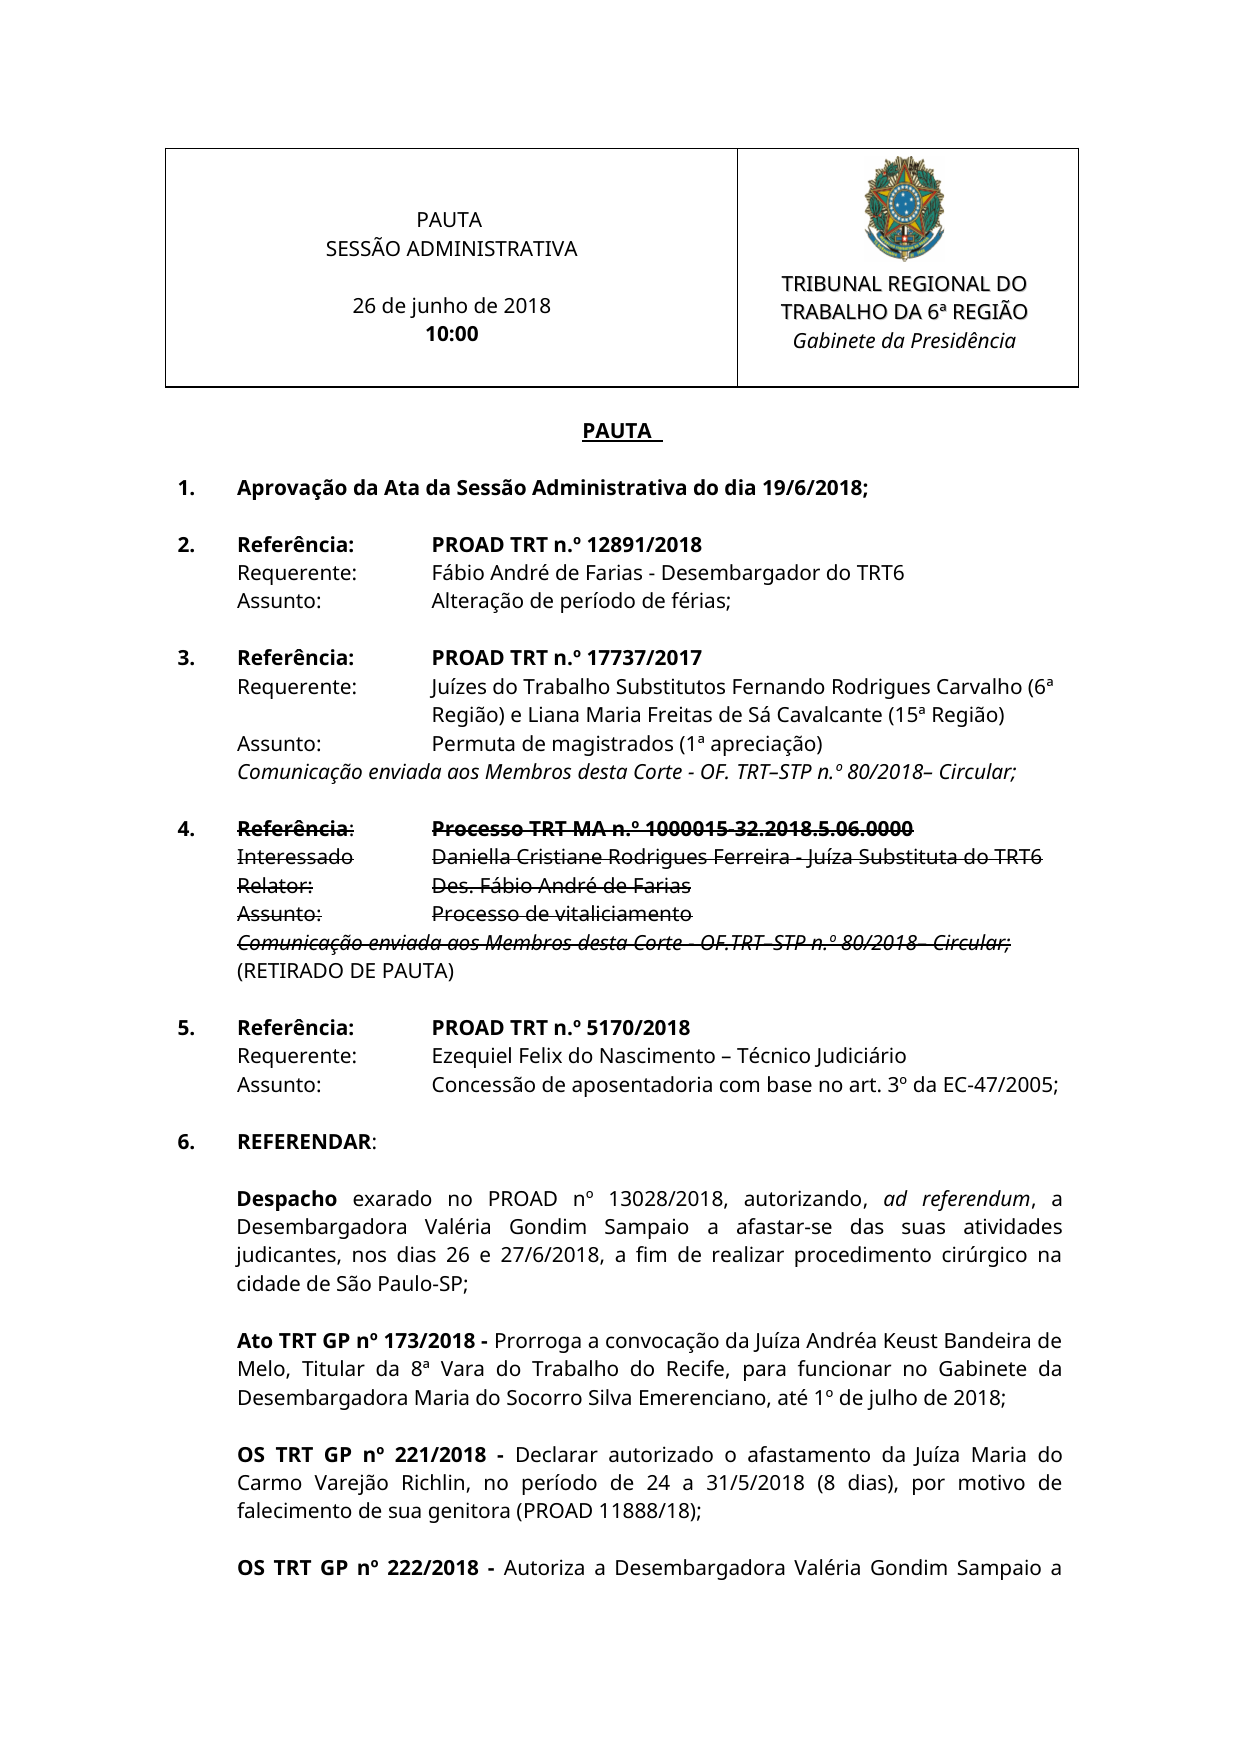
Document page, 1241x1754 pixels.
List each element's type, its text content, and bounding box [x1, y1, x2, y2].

picture [864, 156, 945, 262]
table_cell PROAD TRT n.º 17737/2017 [420, 644, 1074, 672]
table_cell Fábio André de Farias - Desembargador do TRT6 [420, 558, 1074, 587]
table_header Aprovação da Ata da Sessão Administrativa do dia 19/6/2018; [226, 473, 1074, 530]
table_header 1. [166, 473, 226, 530]
table_cell Juízes do Trabalho Substitutos Fernando Rodrigues Carvalho (6ª Região) e Liana Maria Freitas de Sá Cavalcante (15ª Região) [420, 672, 1074, 729]
table_cell Relator: [226, 871, 420, 899]
table_cell Des. Fábio André de Farias [420, 871, 1074, 899]
table_cell Assunto: [226, 729, 420, 757]
table_cell Requerente: [226, 1042, 420, 1070]
table_cell PROAD TRT n.º 5170/2018 [420, 1013, 1074, 1042]
table_cell 5. [166, 1013, 226, 1127]
table_cell REFERENDAR: Despacho exarado no PROAD nº 13028/2018, autorizando, ad referendum, a Desembargadora Valéria Gondim Sampaio a afastar-se das suas atividades judicantes, nos dias 26 e 27/6/2018, a fim de realizar procedimento cirúrgico na cidade de São Paulo-SP; Ato TRT GP nº 173/2018 - Prorroga a convocação da Juíza Andréa Keust Bandeira de Melo, Titular da 8ª Vara do Trabalho do Recife, para funcionar no Gabinete da Desembargadora Maria do Socorro Silva Emerenciano, até 1º de julho de 2018; OS TRT GP nº 221/2018 - Declarar autorizado o afastamento da Juíza Maria do Carmo Varejão Richlin, no período de 24 a 31/5/2018 (8 dias), por motivo de falecimento de sua genitora (PROAD 11888/18); OS TRT GP nº 222/2018 - Autoriza a Desembargadora Valéria Gondim Sampaio a [226, 1127, 1074, 1582]
table_cell Interessado [226, 843, 420, 871]
table_cell Alteração de período de férias; [420, 587, 1074, 643]
table_cell Referência: [226, 530, 420, 558]
table_cell 6. [166, 1127, 226, 1582]
table_cell Ezequiel Felix do Nascimento – Técnico Judiciário [420, 1042, 1074, 1070]
table_header TRIBUNAL REGIONAL DO TRABALHO DA 6ª REGIÃO Gabinete da Presidência [738, 149, 1078, 386]
subtitle PAUTA [177, 416, 1067, 444]
table_cell 3. [166, 644, 226, 814]
table_cell Referência: [226, 644, 420, 672]
table_cell Referência: [226, 814, 420, 842]
table_cell Referência: [226, 1013, 420, 1042]
table_cell Assunto: [226, 899, 420, 928]
table_cell Assunto: [226, 1070, 420, 1127]
table_cell Processo TRT MA n.º 1000015-32.2018.5.06.0000 [420, 814, 1074, 842]
table_header PAUTA SESSÃO ADMINISTRATIVA 26 de junho de 2018 10:00 [166, 149, 737, 386]
table_cell Permuta de magistrados (1ª apreciação) [420, 729, 1074, 757]
table_cell Assunto: [226, 587, 420, 643]
table_cell PROAD TRT n.º 12891/2018 [420, 530, 1074, 558]
table_cell Concessão de aposentadoria com base no art. 3º da EC-47/2005; [420, 1070, 1074, 1127]
table_cell Processo de vitaliciamento [420, 899, 1074, 928]
table_cell 2. [166, 530, 226, 643]
table_cell Requerente: [226, 672, 420, 729]
table_cell Daniella Cristiane Rodrigues Ferreira - Juíza Substituta do TRT6 [420, 843, 1074, 871]
table_cell 4. [166, 814, 226, 1013]
table_cell Requerente: [226, 558, 420, 587]
table_cell Comunicação enviada aos Membros desta Corte - OF. TRT–STP n.º 80/2018– Circular; [226, 757, 1074, 814]
table_cell Comunicação enviada aos Membros desta Corte - OF.TRT–STP n.º 80/2018– Circular; (RETIRADO DE PAUTA) [226, 928, 1074, 1013]
